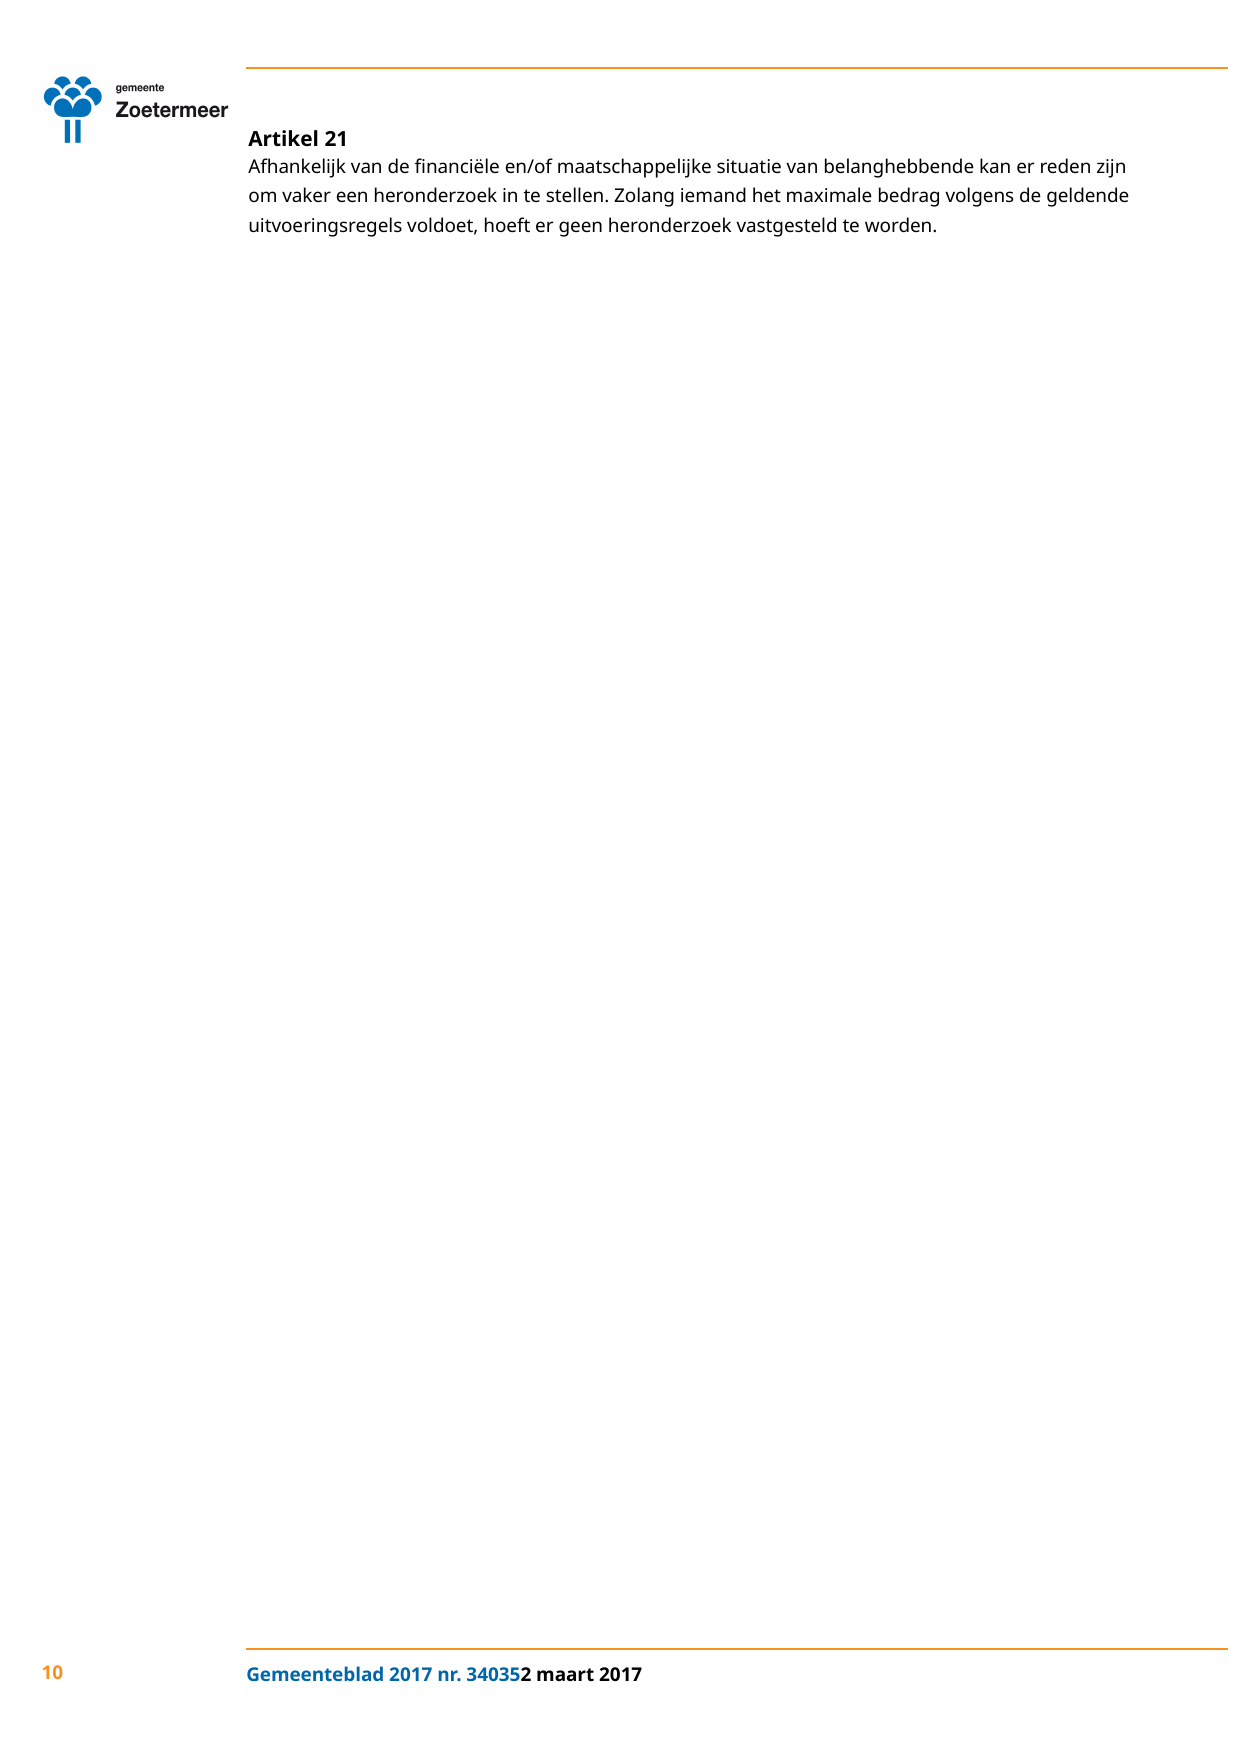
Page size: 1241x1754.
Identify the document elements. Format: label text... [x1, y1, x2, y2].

picture [41, 47, 231, 172]
text Artikel 21 [248, 124, 1152, 153]
text Afhankelijk van de financiële en/of maatschappelijke situatie van belanghebbende kan er reden zijn om vaker een heronderzoek in te stellen. Zolang iemand het maximale bedrag volgens de geldende uitvoeringsregels voldoet, hoeft er geen heronderzoek vastgesteld te worden. [248, 153, 1152, 238]
